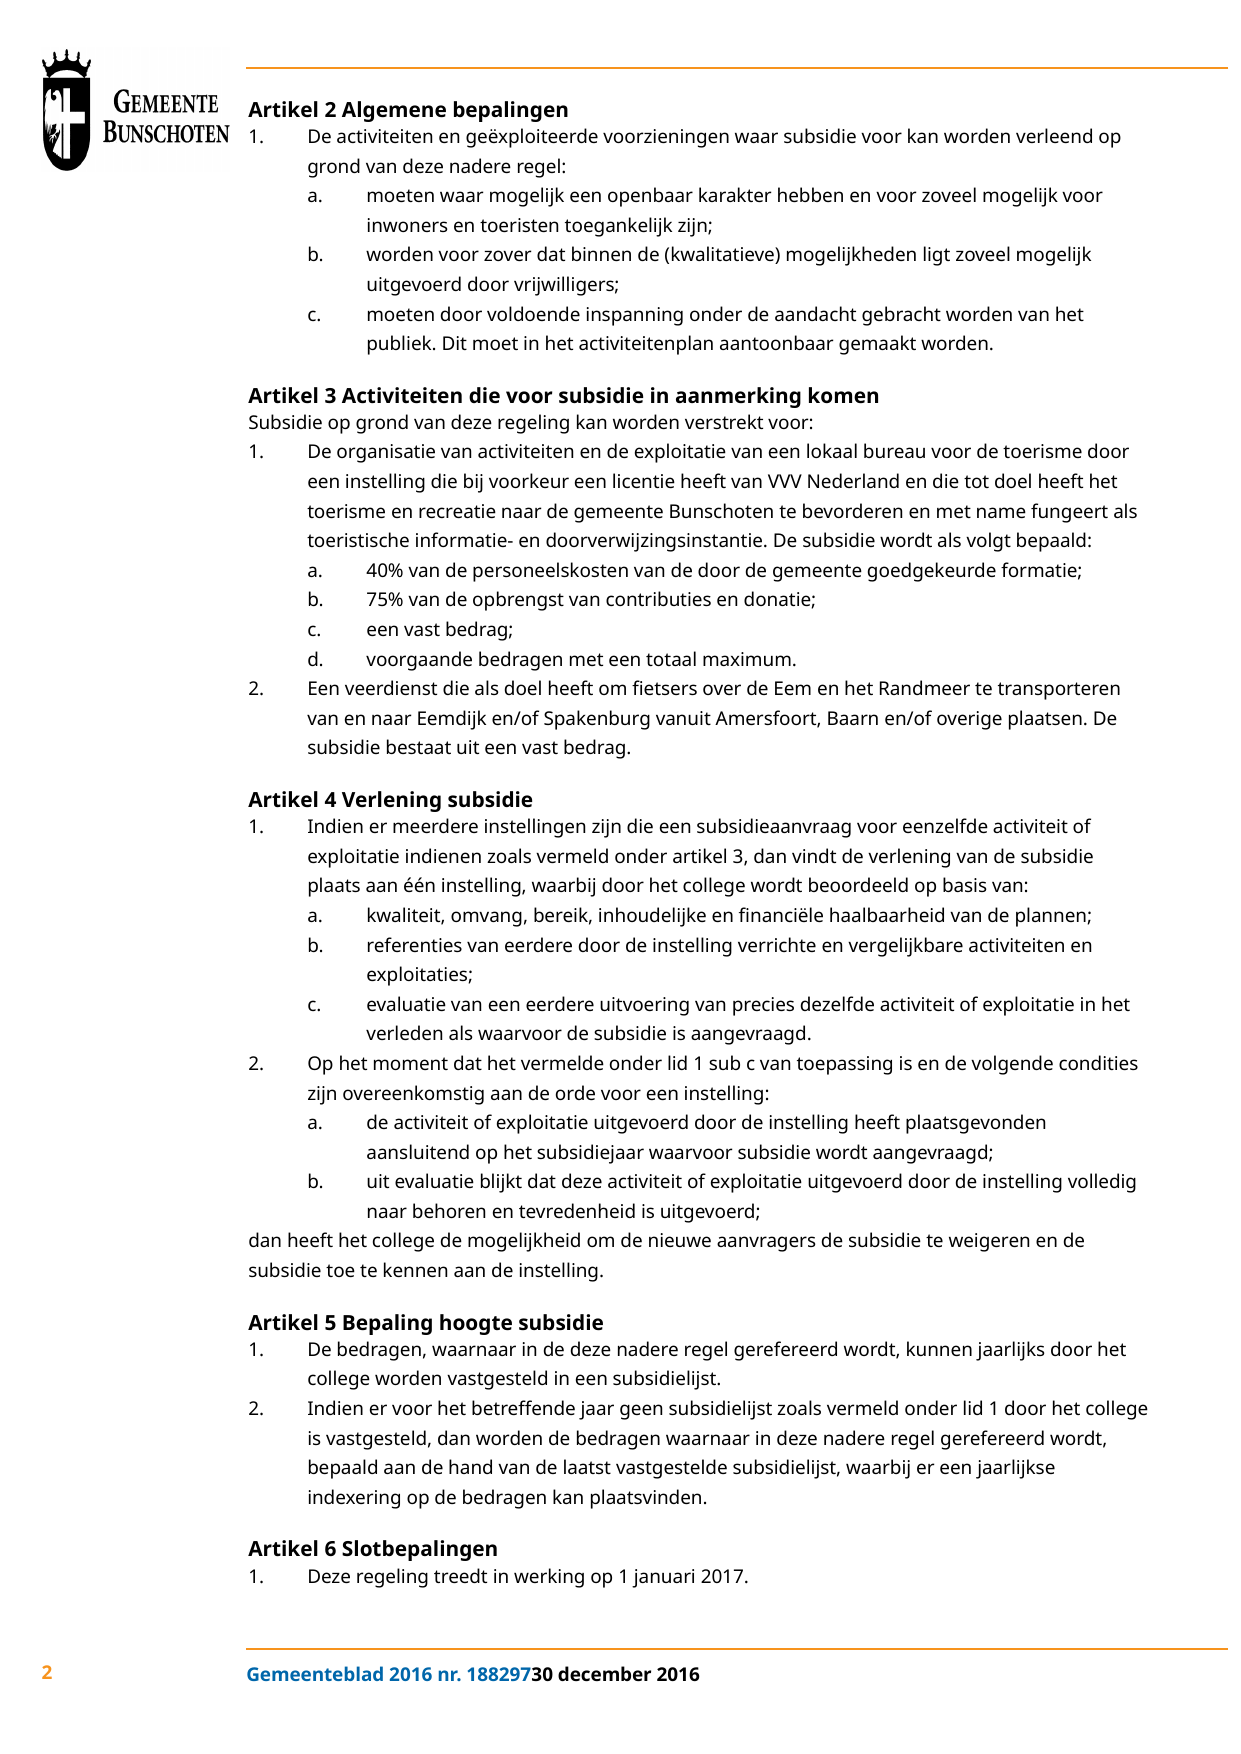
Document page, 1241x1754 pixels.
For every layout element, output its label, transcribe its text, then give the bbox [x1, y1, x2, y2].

text Artikel 4 Verlening subsidie [248, 785, 1152, 813]
list Deze regeling treedt in werking op 1 januari 2017. [248, 1563, 1152, 1588]
list referenties van eerdere door de instelling verrichte en vergelijkbare activiteiten en exploitaties; [307, 932, 1152, 987]
list Op het moment dat het vermelde onder lid 1 sub c van toepassing is en de volgende condities zijn overeenkomstig aan de orde voor een instelling: [248, 1050, 1152, 1105]
list Indien er meerdere instellingen zijn die een subsidieaanvraag voor eenzelfde activiteit of exploitatie indienen zoals vermeld onder artikel 3, dan vindt de verlening van de subsidie plaats aan één instelling, waarbij door het college wordt beoordeeld op basis van: [248, 813, 1152, 898]
list De organisatie van activiteiten en de exploitatie van een lokaal bureau voor de toerisme door een instelling die bij voorkeur een licentie heeft van VVV Nederland en die tot doel heeft het toerisme en recreatie naar de gemeente Bunschoten te bevorderen en met name fungeert als toeristische informatie- en doorverwijzingsinstantie. De subsidie wordt als volgt bepaald: [248, 439, 1152, 553]
list uit evaluatie blijkt dat deze activiteit of exploitatie uitgevoerd door de instelling volledig naar behoren en tevredenheid is uitgevoerd; [307, 1168, 1152, 1224]
list Indien er voor het betreffende jaar geen subsidielijst zoals vermeld onder lid 1 door het college is vastgesteld, dan worden de bedragen waarnaar in deze nadere regel gerefereerd wordt, bepaald aan de hand van de laatst vastgestelde subsidielijst, waarbij er een jaarlijkse indexering op de bedragen kan plaatsvinden. [248, 1395, 1152, 1510]
text Artikel 6 Slotbepalingen [248, 1534, 1152, 1563]
list evaluatie van een eerdere uitvoering van precies dezelfde activiteit of exploitatie in het verleden als waarvoor de subsidie is aangevraagd. [307, 991, 1152, 1046]
list een vast bedrag; [307, 616, 1152, 642]
list moeten door voldoende inspanning onder de aandacht gebracht worden van het publiek. Dit moet in het activiteitenplan aantoonbaar gemaakt worden. [307, 301, 1152, 356]
list 40% van de personeelskosten van de door de gemeente goedgekeurde formatie; [307, 557, 1152, 583]
list voorgaande bedragen met een totaal maximum. [307, 646, 1152, 672]
picture [41, 47, 231, 172]
list 75% van de opbrengst van contributies en donatie; [307, 587, 1152, 612]
list De bedragen, waarnaar in de deze nadere regel gerefereerd wordt, kunnen jaarlijks door het college worden vastgesteld in een subsidielijst. [248, 1336, 1152, 1391]
list worden voor zover dat binnen de (kwalitatieve) mogelijkheden ligt zoveel mogelijk uitgevoerd door vrijwilligers; [307, 242, 1152, 297]
list kwaliteit, omvang, bereik, inhoudelijke en financiële haalbaarheid van de plannen; [307, 902, 1152, 928]
list Een veerdienst die als doel heeft om fietsers over de Eem en het Randmeer te transporteren van en naar Eemdijk en/of Spakenburg vanuit Amersfoort, Baarn en/of overige plaatsen. De subsidie bestaat uit een vast bedrag. [248, 675, 1152, 760]
text dan heeft het college de mogelijkheid om de nieuwe aanvragers de subsidie te weigeren en de subsidie toe te kennen aan de instelling. [248, 1228, 1152, 1283]
text Artikel 2 Algemene bepalingen [248, 95, 1152, 123]
text Artikel 5 Bepaling hoogte subsidie [248, 1308, 1152, 1336]
list De activiteiten en geëxploiteerde voorzieningen waar subsidie voor kan worden verleend op grond van deze nadere regel: [248, 123, 1152, 178]
text Subsidie op grond van deze regeling kan worden verstrekt voor: [248, 409, 1152, 435]
list moeten waar mogelijk een openbaar karakter hebben en voor zoveel mogelijk voor inwoners en toeristen toegankelijk zijn; [307, 182, 1152, 238]
list de activiteit of exploitatie uitgevoerd door de instelling heeft plaatsgevonden aansluitend op het subsidiejaar waarvoor subsidie wordt aangevraagd; [307, 1109, 1152, 1164]
text Artikel 3 Activiteiten die voor subsidie in aanmerking komen [248, 381, 1152, 409]
